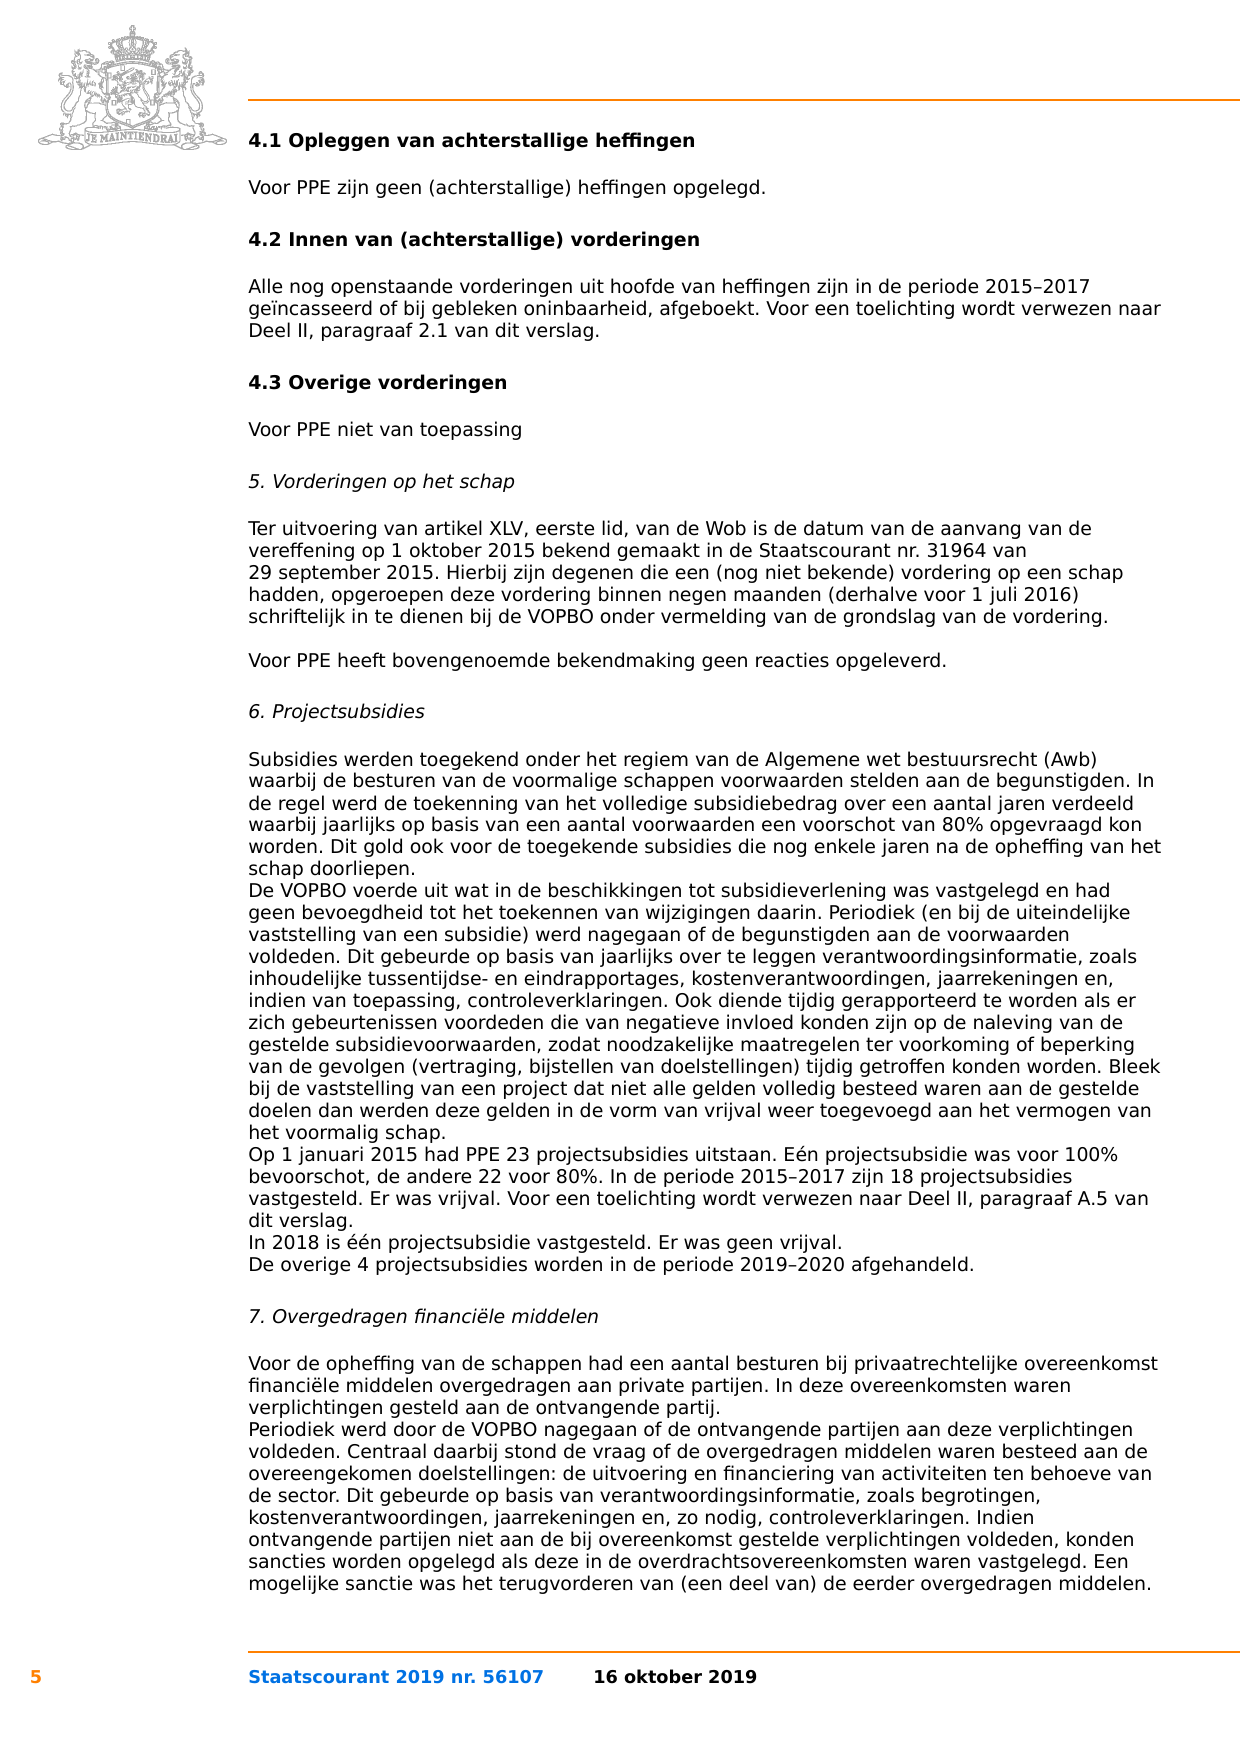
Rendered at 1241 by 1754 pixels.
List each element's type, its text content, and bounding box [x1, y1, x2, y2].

text Periodiek werd door de VOPBO nagegaan of de ontvangende partijen aan deze verplichtingen voldeden. Centraal daarbij stond de vraag of de overgedragen middelen waren besteed aan de overeengekomen doelstellingen: de uitvoering en financiering van activiteiten ten behoeve van de sector. Dit gebeurde op basis van verantwoordingsinformatie, zoals begrotingen, kostenverantwoordingen, jaarrekeningen en, zo nodig, controleverklaringen. Indien ontvangende partijen niet aan de bij overeenkomst gestelde verplichtingen voldeden, konden sancties worden opgelegd als deze in de overdrachtsovereenkomsten waren vastgelegd. Een mogelijke sanctie was het terugvorderen van (een deel van) de eerder overgedragen middelen. [248, 1419, 1163, 1595]
text Alle nog openstaande vorderingen uit hoofde van heffingen zijn in de periode 2015–2017 geïncasseerd of bij gebleken oninbaarheid, afgeboekt. Voor een toelichting wordt verwezen naar Deel II, paragraaf 2.1 van dit verslag. [248, 276, 1163, 342]
text Ter uitvoering van artikel XLV, eerste lid, van de Wob is de datum van de aanvang van de vereffening op 1 oktober 2015 bekend gemaakt in de Staatscourant nr. 31964 van 29 september 2015. Hierbij zijn degenen die een (nog niet bekende) vordering op een schap hadden, opgeroepen deze vordering binnen negen maanden (derhalve voor 1 juli 2016) schriftelijk in te dienen bij de VOPBO onder vermelding van de grondslag van de vordering. [248, 518, 1163, 628]
text De overige 4 projectsubsidies worden in de periode 2019–2020 afgehandeld. [248, 1254, 1163, 1276]
text Voor PPE heeft bovengenoemde bekendmaking geen reacties opgeleverd. [248, 649, 1163, 671]
subtitle 5. Vorderingen op het schap [248, 471, 1163, 493]
text Voor de opheffing van de schappen had een aantal besturen bij privaatrechtelijke overeenkomst financiële middelen overgedragen aan private partijen. In deze overeenkomsten waren verplichtingen gesteld aan de ontvangende partij. [248, 1353, 1163, 1419]
text In 2018 is één projectsubsidie vastgesteld. Er was geen vrijval. [248, 1232, 1163, 1254]
picture [38, 25, 227, 150]
subtitle 7. Overgedragen financiële middelen [248, 1306, 1163, 1328]
subtitle 4.3 Overige vorderingen [248, 372, 1163, 394]
subtitle 6. Projectsubsidies [248, 701, 1163, 723]
text De VOPBO voerde uit wat in de beschikkingen tot subsidieverlening was vastgelegd en had geen bevoegdheid tot het toekennen van wijzigingen daarin. Periodiek (en bij de uiteindelijke vaststelling van een subsidie) werd nagegaan of de begunstigden aan de voorwaarden voldeden. Dit gebeurde op basis van jaarlijks over te leggen verantwoordingsinformatie, zoals inhoudelijke tussentijdse- en eindrapportages, kostenverantwoordingen, jaarrekeningen en, indien van toepassing, controleverklaringen. Ook diende tijdig gerapporteerd te worden als er zich gebeurtenissen voordeden die van negatieve invloed konden zijn op de naleving van de gestelde subsidievoorwaarden, zodat noodzakelijke maatregelen ter voorkoming of beperking van de gevolgen (vertraging, bijstellen van doelstellingen) tijdig getroffen konden worden. Bleek bij de vaststelling van een project dat niet alle gelden volledig besteed waren aan de gestelde doelen dan werden deze gelden in de vorm van vrijval weer toegevoegd aan het vermogen van het voormalig schap. [248, 880, 1163, 1144]
text Subsidies werden toegekend onder het regiem van de Algemene wet bestuursrecht (Awb) waarbij de besturen van de voormalige schappen voorwaarden stelden aan de begunstigden. In de regel werd de toekenning van het volledige subsidiebedrag over een aantal jaren verdeeld waarbij jaarlijks op basis van een aantal voorwaarden een voorschot van 80% opgevraagd kon worden. Dit gold ook voor de toegekende subsidies die nog enkele jaren na de opheffing van het schap doorliepen. [248, 748, 1163, 880]
subtitle 4.1 Opleggen van achterstallige heffingen [248, 130, 1163, 152]
subtitle 4.2 Innen van (achterstallige) vorderingen [248, 229, 1163, 251]
text Voor PPE niet van toepassing [248, 419, 1163, 441]
text Voor PPE zijn geen (achterstallige) heffingen opgelegd. [248, 177, 1163, 199]
text Op 1 januari 2015 had PPE 23 projectsubsidies uitstaan. Eén projectsubsidie was voor 100% bevoorschot, de andere 22 voor 80%. In de periode 2015–2017 zijn 18 projectsubsidies vastgesteld. Er was vrijval. Voor een toelichting wordt verwezen naar Deel II, paragraaf A.5 van dit verslag. [248, 1144, 1163, 1232]
